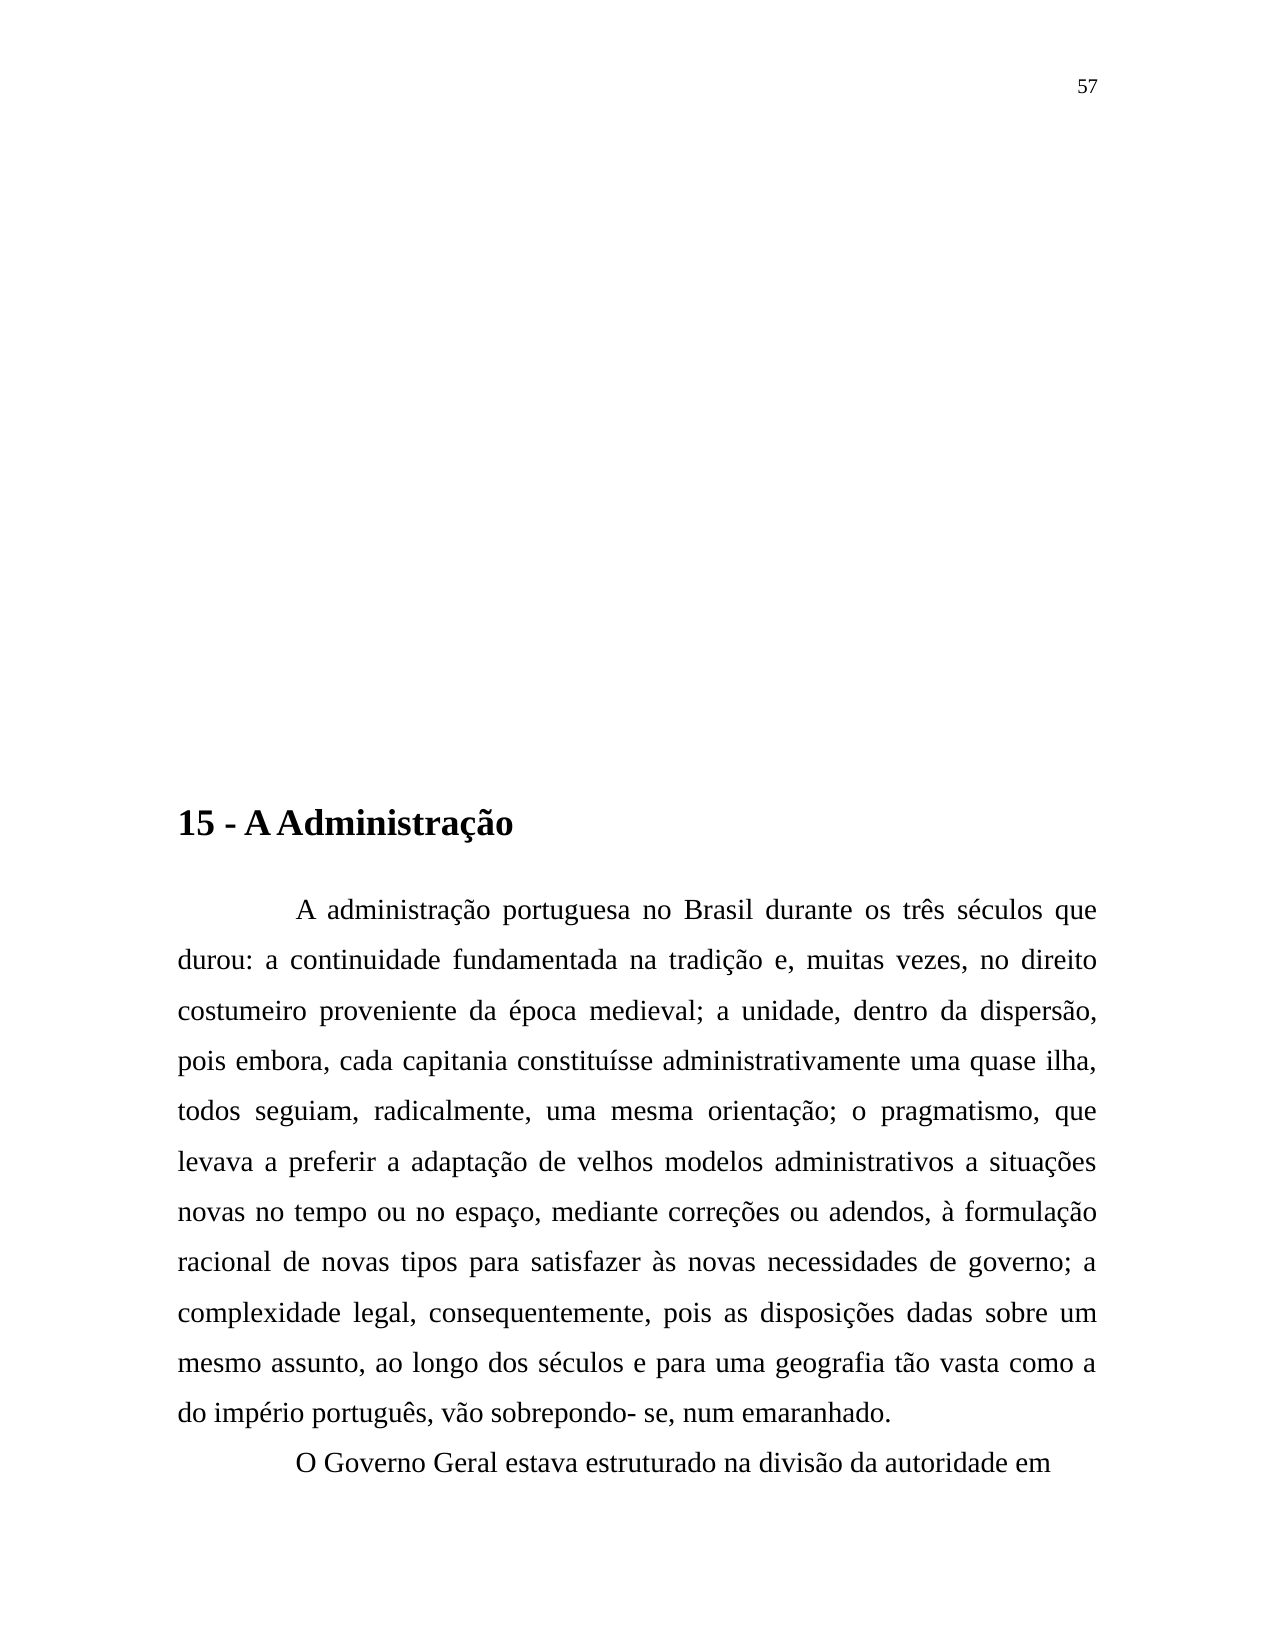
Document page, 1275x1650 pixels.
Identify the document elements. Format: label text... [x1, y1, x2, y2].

subtitle 15 - A Administração [177, 801, 1098, 844]
text O Governo Geral estava estruturado na divisão da autoridade em [177, 1446, 1098, 1479]
text A administração portuguesa no Brasil durante os três séculos que durou: a continuidade fundamentada na tradição e, muitas vezes, no direito costumeiro proveniente da época medieval; a unidade, dentro da dispersão, pois embora, cada capitania constituísse administrativamente uma quase ilha, todos seguiam, radicalmente, uma mesma orientação; o pragmatismo, que levava a preferir a adaptação de velhos modelos administrativos a situações novas no tempo ou no espaço, mediante correções ou adendos, à formulação racional de novas tipos para satisfazer às novas necessidades de governo; a complexidade legal, consequentemente, pois as disposições dadas sobre um mesmo assunto, ao longo dos séculos e para uma geografia tão vasta como a do império português, vão sobrepondo- se, num emaranhado. [177, 892, 1098, 1429]
